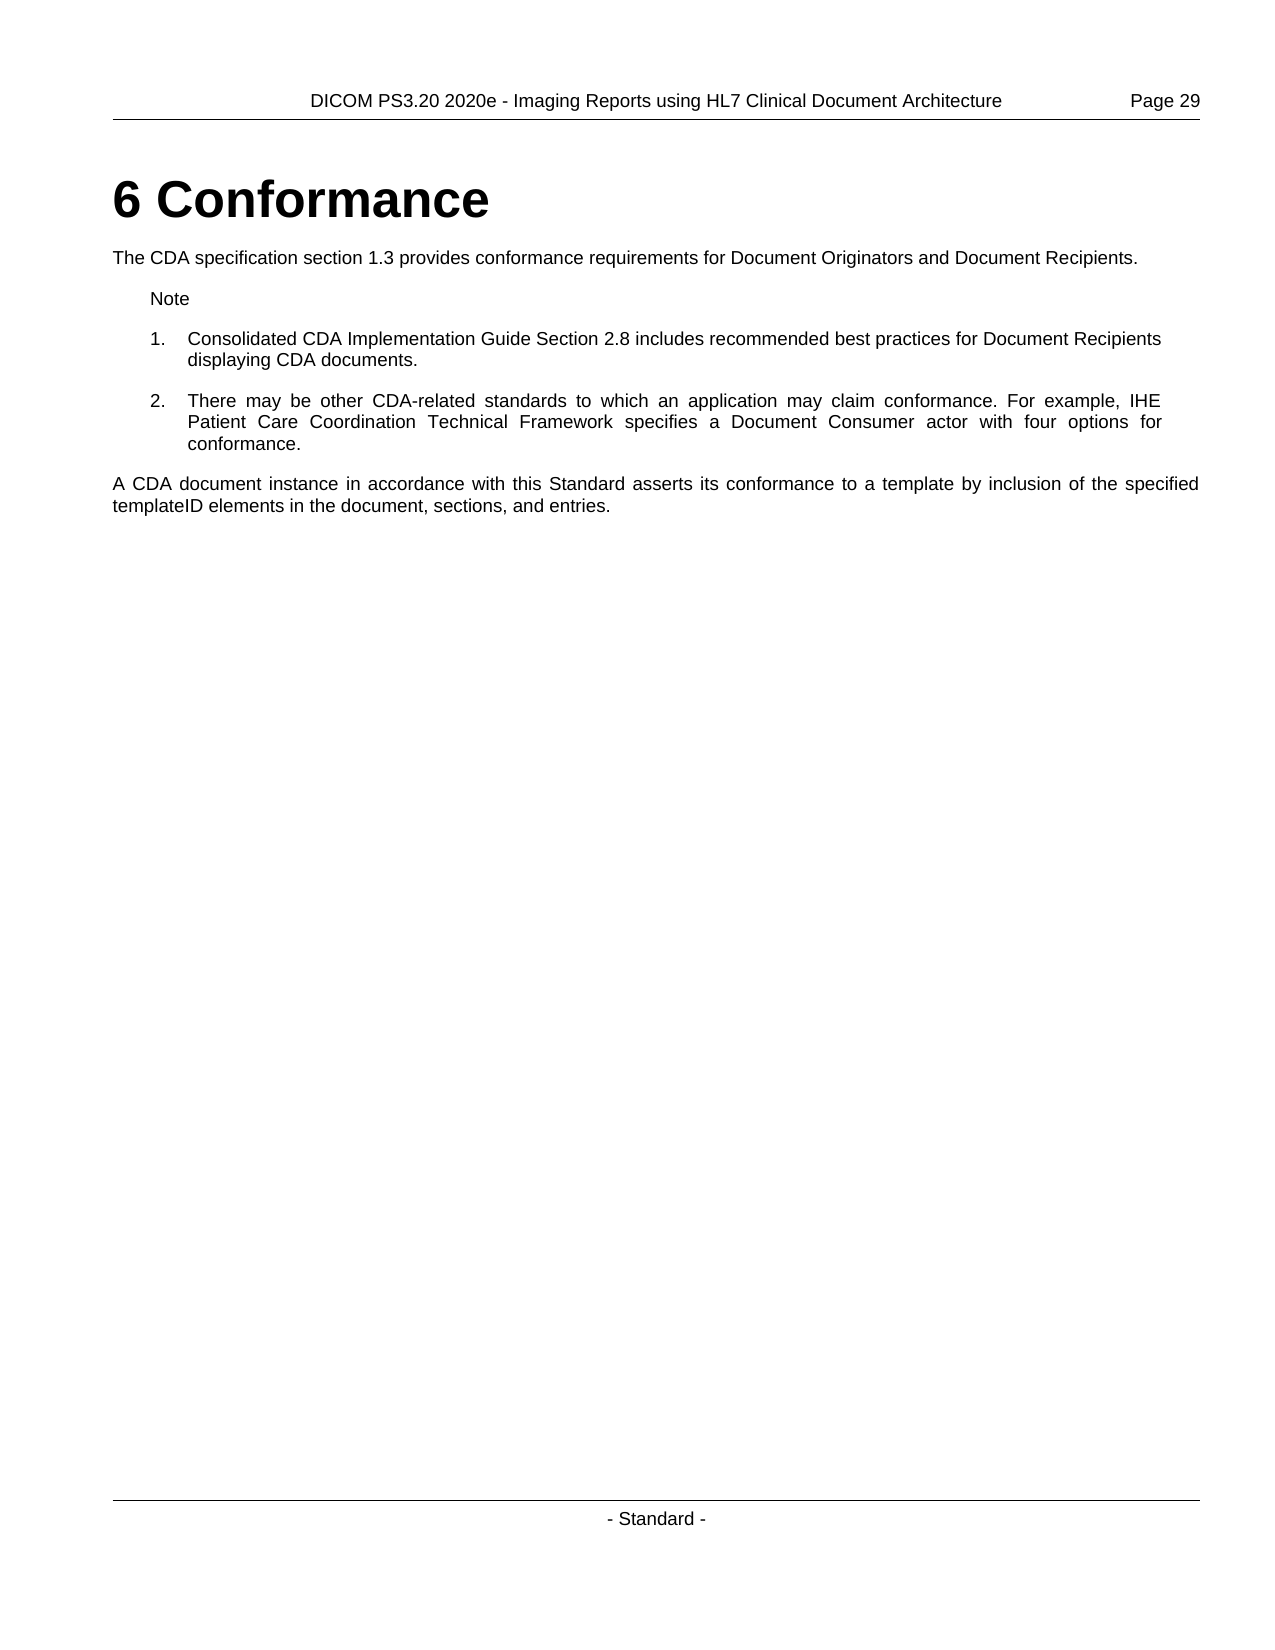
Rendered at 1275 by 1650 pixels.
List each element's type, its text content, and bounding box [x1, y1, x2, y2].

text A CDA document instance in accordance with this Standard asserts its conformance to a template by inclusion of the specified templateID elements in the document, sections, and entries. [112, 473, 1200, 516]
text 1. Consolidated CDA Implementation Guide Section 2.8 includes recommended best practices for Document Recipients displaying CDA documents. [150, 328, 1162, 371]
text 2. There may be other CDA-related standards to which an application may claim conformance. For example, IHE Patient Care Coordination Technical Framework specifies a Document Consumer actor with four options for conformance. [150, 389, 1162, 454]
text Note [150, 287, 1162, 309]
text The CDA specification section 1.3 provides conformance requirements for Document Originators and Document Recipients. [112, 247, 1200, 269]
text 6 Conformance [112, 169, 1200, 228]
